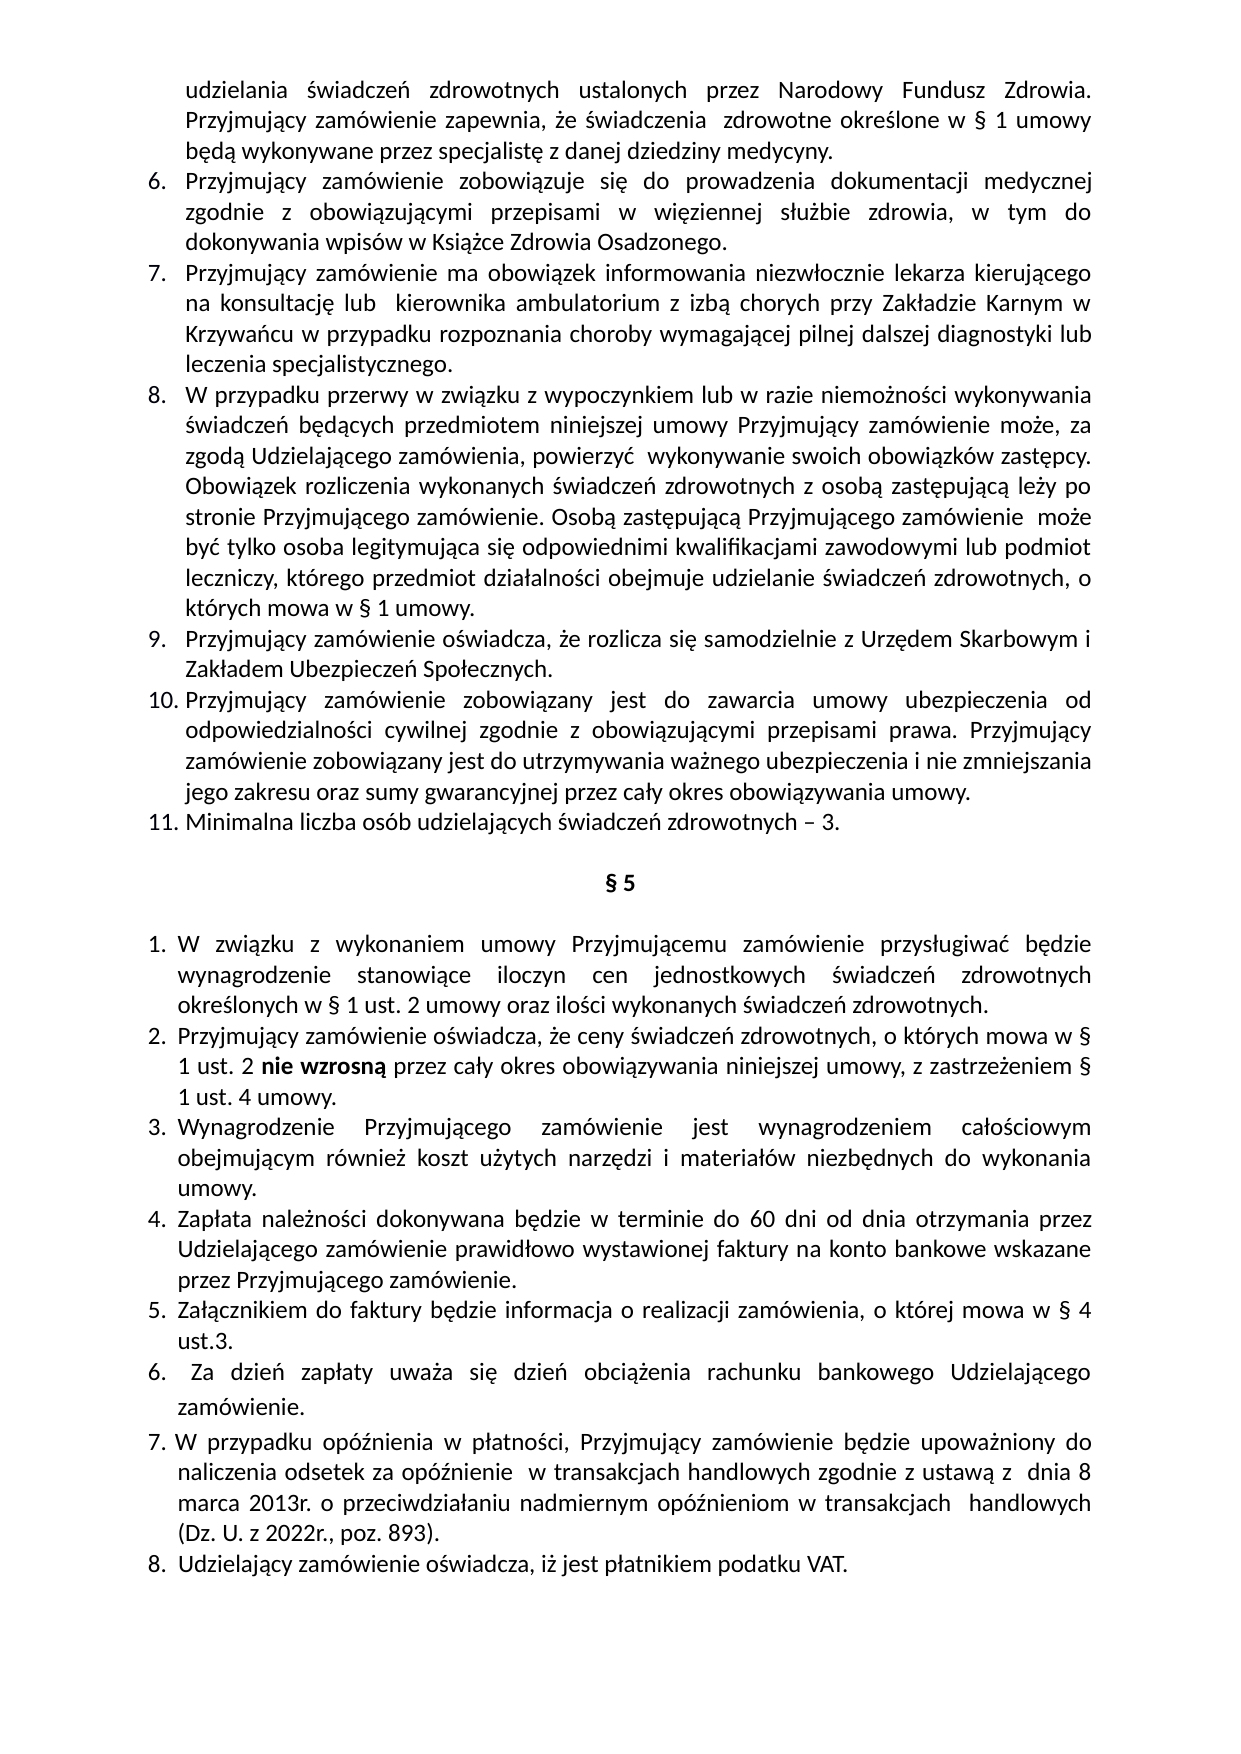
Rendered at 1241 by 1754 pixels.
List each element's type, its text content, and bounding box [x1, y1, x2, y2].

list Załącznikiem do faktury będzie informacja o realizacji zamówienia, o której mowa w § 4 ust.3. [148, 1294, 1093, 1356]
list Za dzień zapłaty uważa się dzień obciążenia rachunku bankowego Udzielającego zamówienie. [148, 1356, 1093, 1421]
list Minimalna liczba osób udzielających świadczeń zdrowotnych – 3. [148, 806, 1093, 837]
list W przypadku opóźnienia w płatności, Przyjmujący zamówienie będzie upoważniony do naliczenia odsetek za opóźnienie w transakcjach handlowych zgodnie z ustawą z dnia 8 marca 2013r. o przeciwdziałaniu nadmiernym opóźnieniom w transakcjach handlowych (Dz. U. z 2022r., poz. 893). [148, 1426, 1093, 1548]
list W przypadku przerwy w związku z wypoczynkiem lub w razie niemożności wykonywania świadczeń będących przedmiotem niniejszej umowy Przyjmujący zamówienie może, za zgodą Udzielającego zamówienia, powierzyć wykonywanie swoich obowiązków zastępcy. Obowiązek rozliczenia wykonanych świadczeń zdrowotnych z osobą zastępującą leży po stronie Przyjmującego zamówienie. Osobą zastępującą Przyjmującego zamówienie może być tylko osoba legitymująca się odpowiednimi kwalifikacjami zawodowymi lub podmiot leczniczy, którego przedmiot działalności obejmuje udzielanie świadczeń zdrowotnych, o których mowa w § 1 umowy. [148, 379, 1093, 623]
list Przyjmujący zamówienie zobowiązuje się do prowadzenia dokumentacji medycznej zgodnie z obowiązującymi przepisami w więziennej służbie zdrowia, w tym do dokonywania wpisów w Książce Zdrowia Osadzonego. [148, 165, 1093, 257]
list Przyjmujący zamówienie zobowiązany jest do zawarcia umowy ubezpieczenia od odpowiedzialności cywilnej zgodnie z obowiązującymi przepisami prawa. Przyjmujący zamówienie zobowiązany jest do utrzymywania ważnego ubezpieczenia i nie zmniejszania jego zakresu oraz sumy gwarancyjnej przez cały okres obowiązywania umowy. [148, 684, 1093, 806]
list W związku z wykonaniem umowy Przyjmującemu zamówienie przysługiwać będzie wynagrodzenie stanowiące iloczyn cen jednostkowych świadczeń zdrowotnych określonych w § 1 ust. 2 umowy oraz ilości wykonanych świadczeń zdrowotnych. [148, 928, 1093, 1020]
list Zapłata należności dokonywana będzie w terminie do 60 dni od dnia otrzymania przez Udzielającego zamówienie prawidłowo wystawionej faktury na konto bankowe wskazane przez Przyjmującego zamówienie. [148, 1203, 1093, 1294]
list Przyjmujący zamówienie oświadcza, że ceny świadczeń zdrowotnych, o których mowa w § 1 ust. 2 nie wzrosną przez cały okres obowiązywania niniejszej umowy, z zastrzeżeniem § 1 ust. 4 umowy. [148, 1020, 1093, 1111]
list Przyjmujący zamówienie ma obowiązek informowania niezwłocznie lekarza kierującego na konsultację lub kierownika ambulatorium z izbą chorych przy Zakładzie Karnym w Krzywańcu w przypadku rozpoznania choroby wymagającej pilnej dalszej diagnostyki lub leczenia specjalistycznego. [148, 257, 1093, 379]
list Przyjmujący zamówienie oświadcza, że rozlicza się samodzielnie z Urzędem Skarbowym i Zakładem Ubezpieczeń Społecznych. [148, 623, 1093, 684]
text 8. Udzielający zamówienie oświadcza, iż jest płatnikiem podatku VAT. [148, 1548, 1093, 1578]
list udzielania świadczeń zdrowotnych ustalonych przez Narodowy Fundusz Zdrowia. Przyjmujący zamówienie zapewnia, że świadczenia zdrowotne określone w § 1 umowy będą wykonywane przez specjalistę z danej dziedziny medycyny. [148, 74, 1093, 165]
text § 5 [148, 867, 1093, 898]
list Wynagrodzenie Przyjmującego zamówienie jest wynagrodzeniem całościowym obejmującym również koszt użytych narzędzi i materiałów niezbędnych do wykonania umowy. [148, 1111, 1093, 1203]
